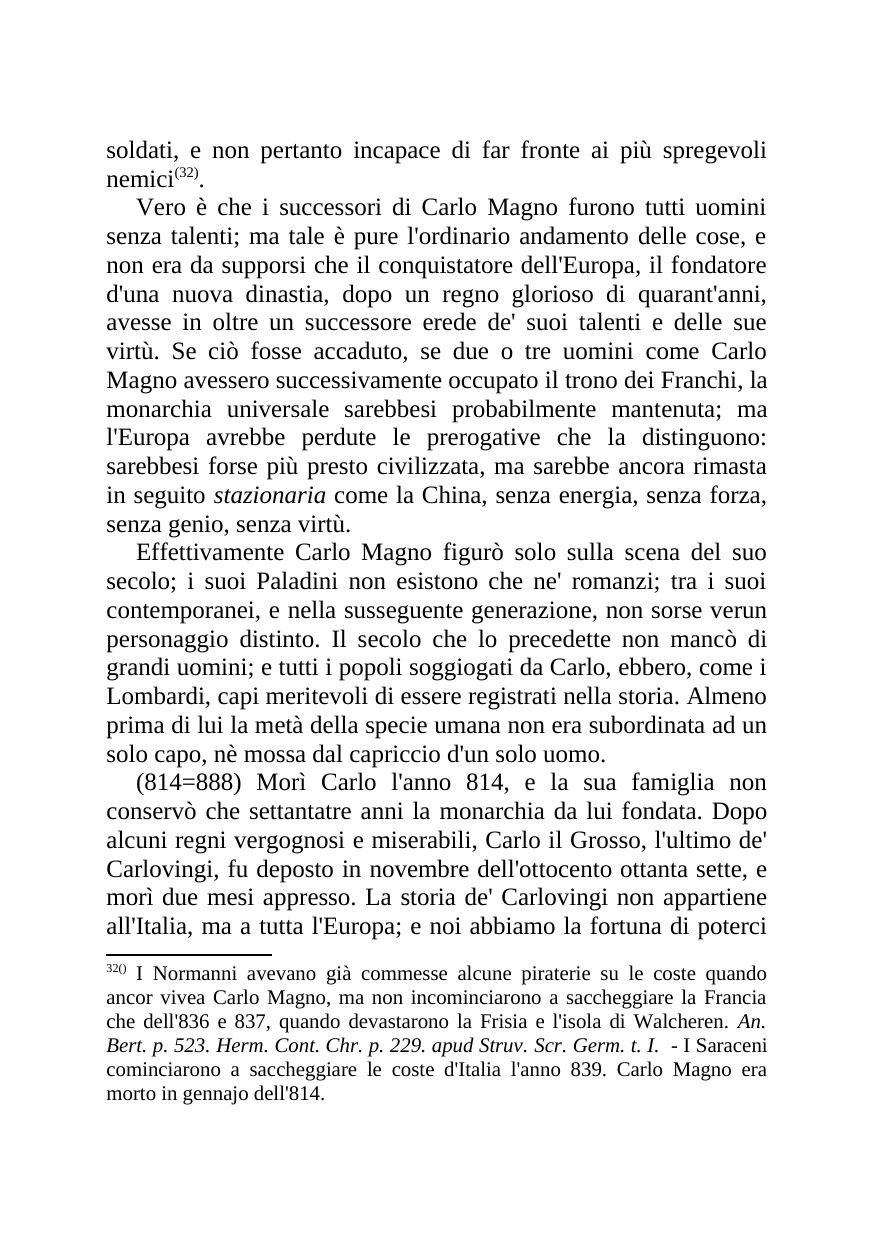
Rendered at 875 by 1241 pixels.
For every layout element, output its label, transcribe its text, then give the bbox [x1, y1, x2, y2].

text Vero è che i successori di Carlo Magno furono tutti uomini senza talenti; ma tale è pure l'ordinario andamento delle cose, e non era da supporsi che il conquistatore dell'Europa, il fondatore d'una nuova dinastia, dopo un regno glorioso di quarant'anni, avesse in oltre un successore erede de' suoi talenti e delle sue virtù. Se ciò fosse accaduto, se due o tre uomini come Carlo Magno avessero successivamente occupato il trono dei Franchi, la monarchia universale sarebbesi probabilmente mantenuta; ma l'Europa avrebbe perdute le prerogative che la distinguono: sarebbesi forse più presto civilizzata, ma sarebbe ancora rimasta in seguito stazionaria come la China, senza energia, senza forza, senza genio, senza virtù. [106, 192, 768, 537]
text (814=888) Morì Carlo l'anno 814, e la sua famiglia non conservò che settantatre anni la monarchia da lui fondata. Dopo alcuni regni vergognosi e miserabili, Carlo il Grosso, l'ultimo de' Carlovingi, fu deposto in novembre dell'ottocento ottanta sette, e morì due mesi appresso. La storia de' Carlovingi non appartiene all'Italia, ma a tutta l'Europa; e noi abbiamo la fortuna di poterci [106, 767, 768, 940]
text Effettivamente Carlo Magno figurò solo sulla scena del suo secolo; i suoi Paladini non esistono che ne' romanzi; tra i suoi contemporanei, e nella susseguente generazione, non sorse verun personaggio distinto. Il secolo che lo precedette non mancò di grandi uomini; e tutti i popoli soggiogati da Carlo, ebbero, come i Lombardi, capi meritevoli di essere registrati nella storia. Almeno prima di lui la metà della specie umana non era subordinata ad un solo capo, nè mossa dal capriccio d'un solo uomo. [106, 537, 768, 767]
text () I Normanni avevano già commesse alcune piraterie su le coste quando ancor vivea Carlo Magno, ma non incominciarono a saccheggiare la Francia che dell'836 e 837, quando devastarono la Frisia e l'isola di Walcheren. An. Bert. p. 523. Herm. Cont. Chr. p. 229. apud Struv. Scr. Germ. t. I. - I Saraceni cominciarono a saccheggiare le coste d'Italia l'anno 839. Carlo Magno era morto in gennajo dell'814. [106, 961, 768, 1105]
text soldati, e non pertanto incapace di far fronte ai più spregevoli nemici(). [106, 135, 768, 192]
